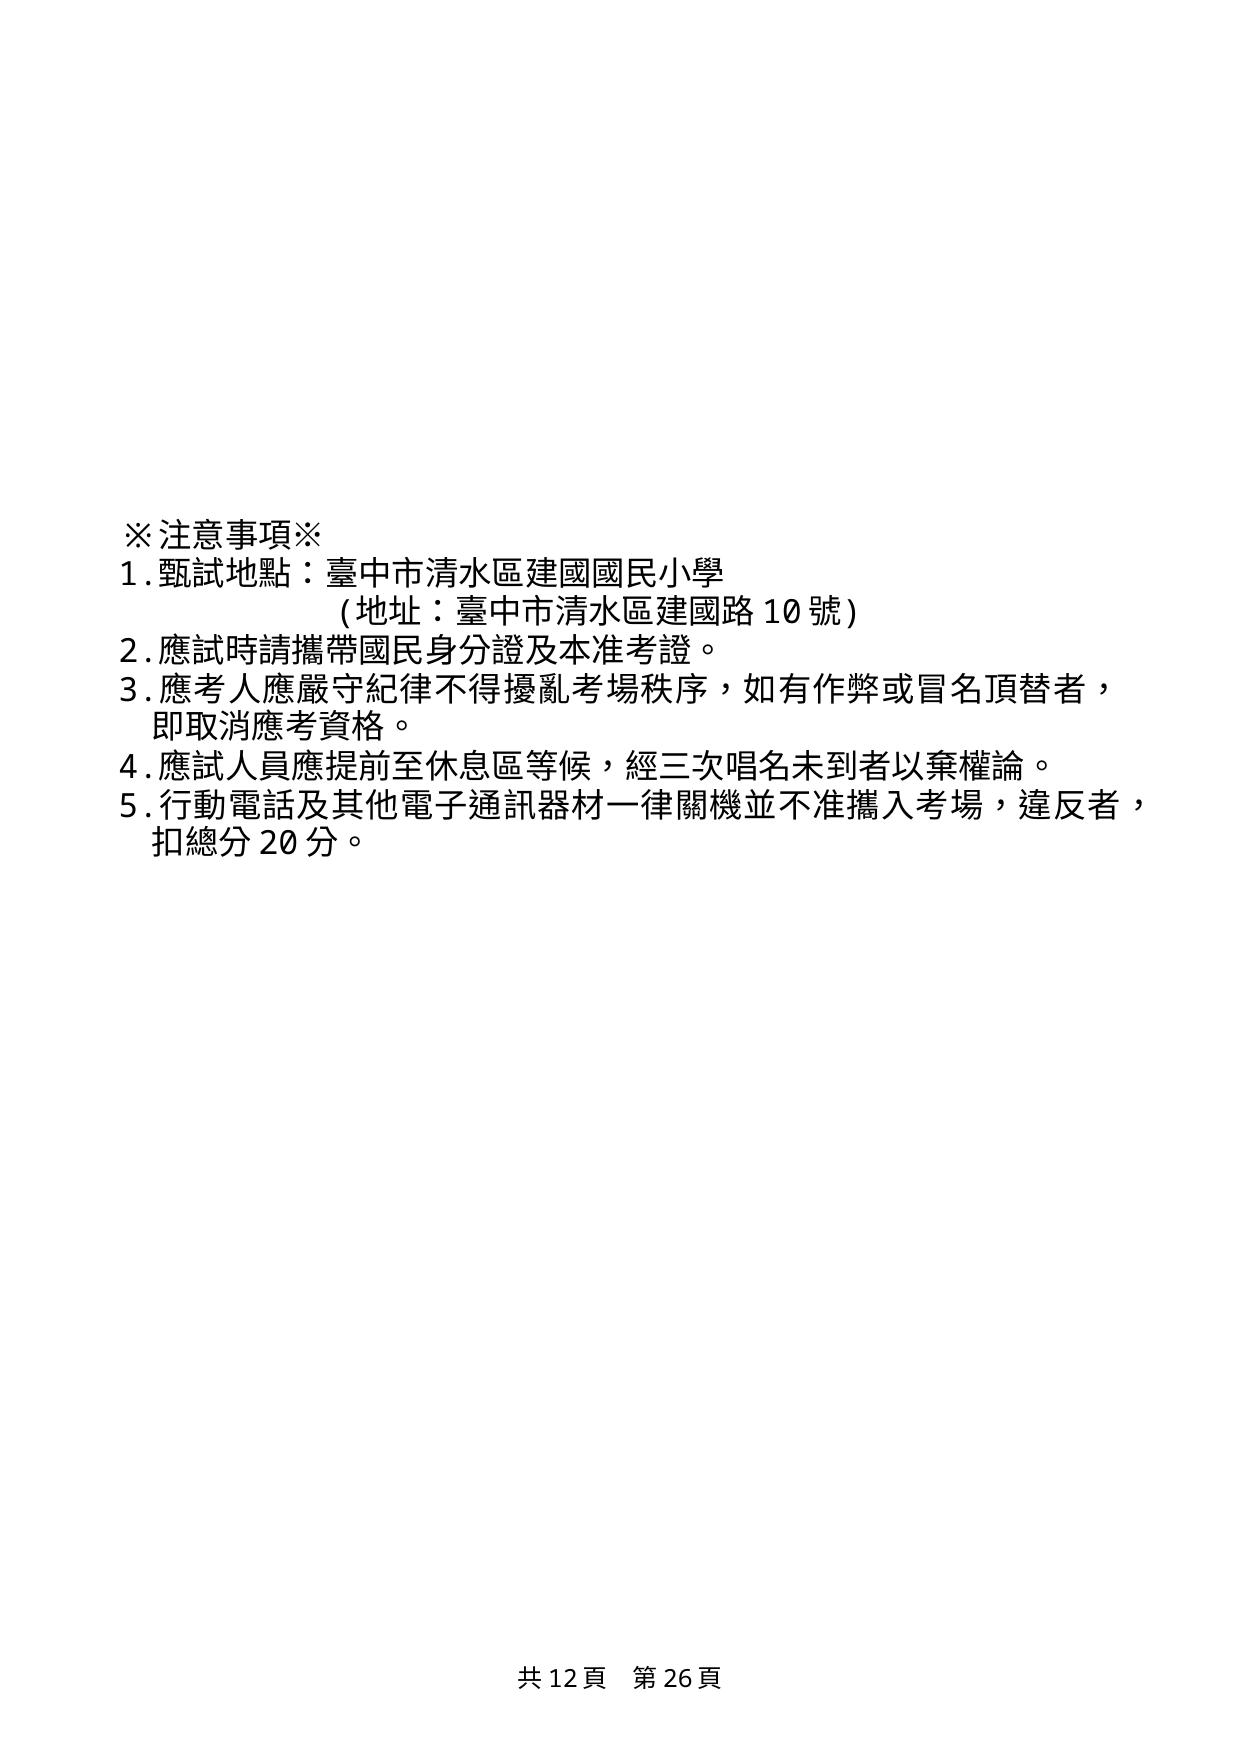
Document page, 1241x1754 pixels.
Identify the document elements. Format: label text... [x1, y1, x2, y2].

text 4.應試人員應提前至休息區等候，經三次唱名未到者以棄權論。 [118, 748, 1122, 787]
text 2.應試時請攜帶國民身分證及本准考證。 [118, 632, 1122, 671]
text 5.行動電話及其他電子通訊器材一律關機並不准攜入考場，違反者，扣總分20分。 [118, 787, 1122, 864]
text ※注意事項※ [118, 492, 1122, 554]
text 3.應考人應嚴守紀律不得擾亂考場秩序，如有作弊或冒名頂替者，即取消應考資格。 [118, 671, 1122, 748]
text 1.甄試地點：臺中市清水區建國國民小學 [118, 554, 1122, 593]
text (地址：臺中市清水區建國路10號) [335, 593, 1122, 632]
